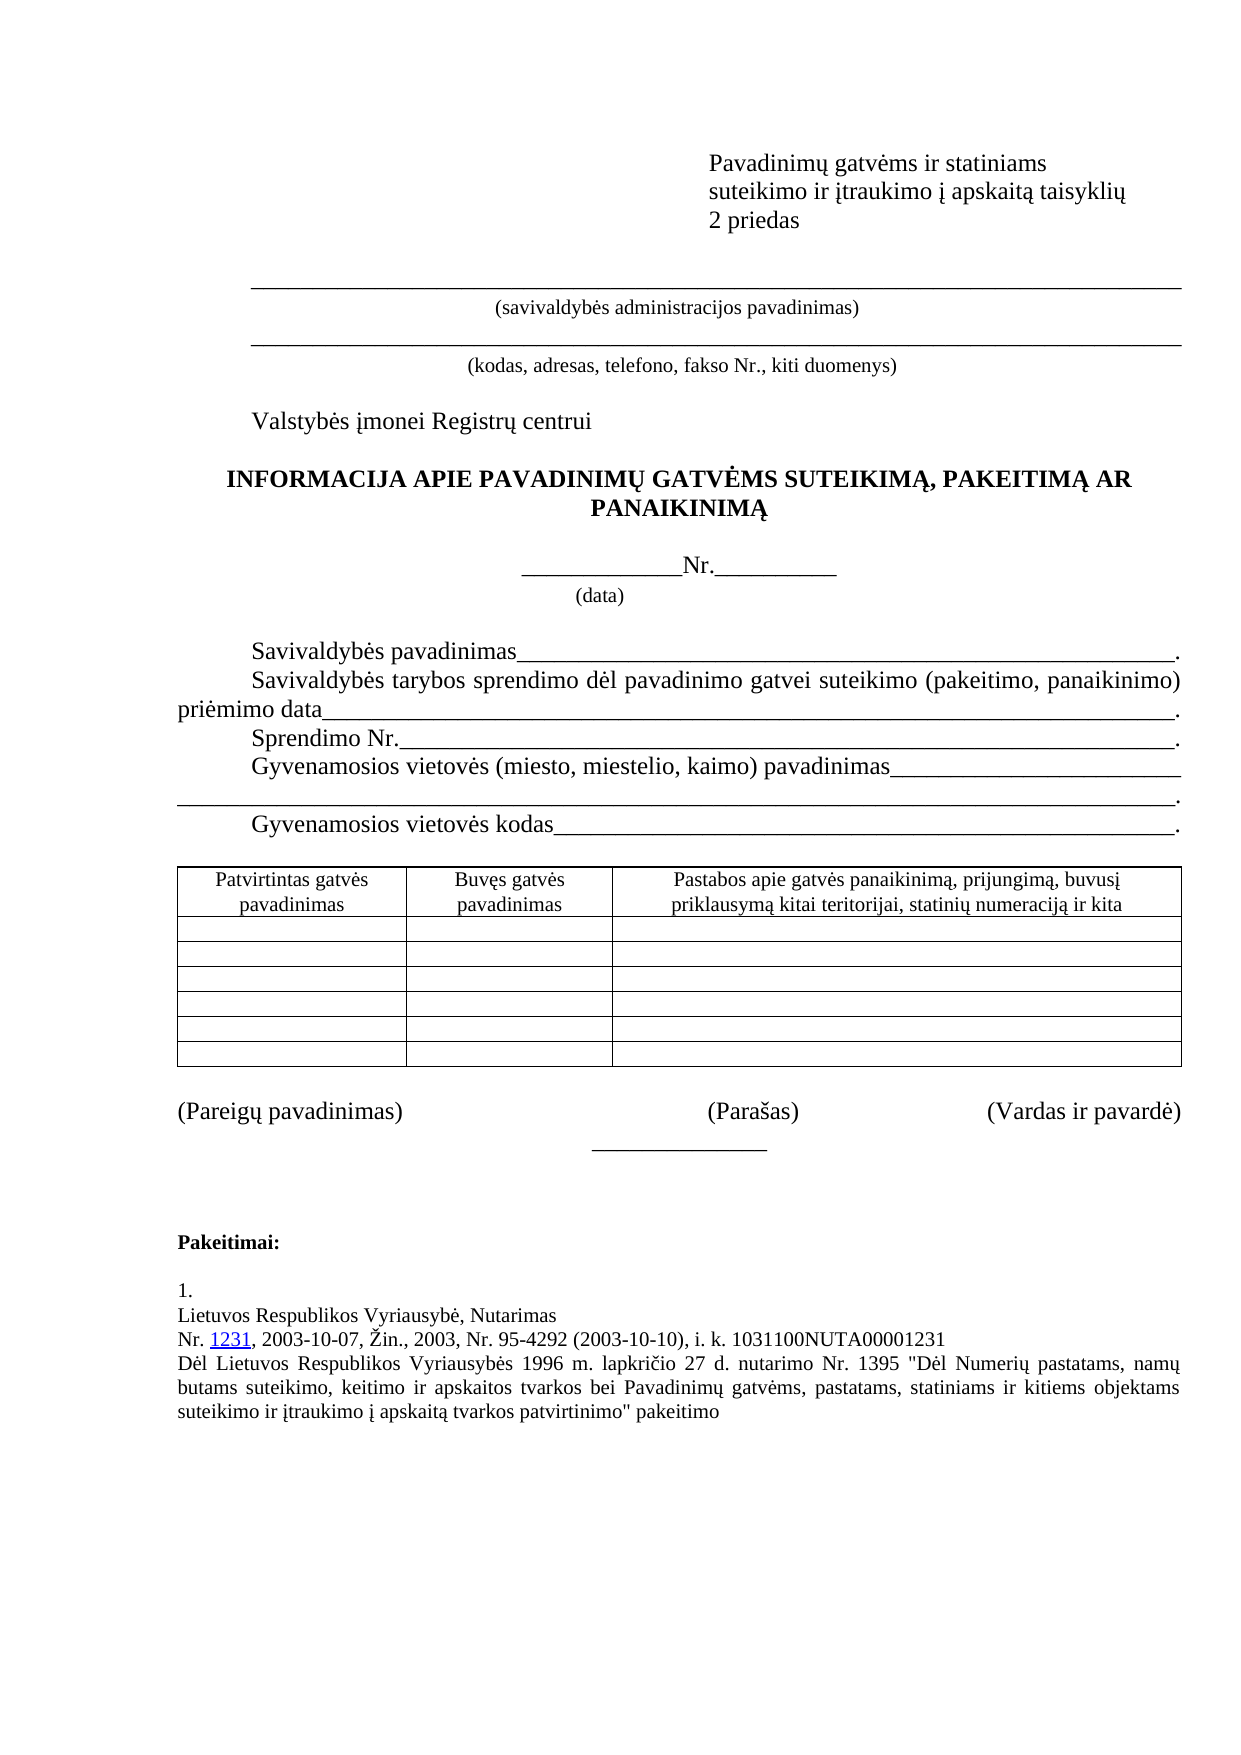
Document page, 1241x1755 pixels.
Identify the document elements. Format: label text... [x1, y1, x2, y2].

table_header Buvęs gatvės pavadinimas [407, 868, 612, 916]
table_cell [407, 1042, 612, 1066]
table_cell [613, 1017, 1181, 1041]
text Nr. [177, 550, 1181, 579]
text Nr. 1231, 2003-10-07, Žin., 2003, Nr. 95-4292 (2003-10-10), i. k. 1031100NUTA00001231 [177, 1327, 1181, 1351]
table_cell [178, 1042, 406, 1066]
text INFORMACIJA APIE PAVADINIMŲ GATVĖMS SUTEIKIMĄ, PAKEITIMĄ AR PANAIKINIMĄ [177, 464, 1181, 521]
text (data) [177, 579, 1181, 608]
table_cell [613, 1042, 1181, 1066]
table_cell [613, 967, 1181, 991]
text Sprendimo Nr. . [177, 723, 1181, 751]
text Savivaldybės tarybos sprendimo dėl pavadinimo gatvei suteikimo (pakeitimo, panaikinimo) priėmimo data . [177, 665, 1181, 723]
table_header Pastabos apie gatvės panaikinimą, prijungimą, buvusį priklausymą kitai teritorijai, statinių numeraciją ir kita [613, 868, 1181, 916]
table_cell [178, 942, 406, 966]
text Gyvenamosios vietovės (miesto, miestelio, kaimo) pavadinimas [177, 751, 1181, 780]
table_cell [407, 917, 612, 941]
table_cell [613, 942, 1181, 966]
table_cell [407, 967, 612, 991]
table_cell [613, 917, 1181, 941]
text . [177, 780, 1181, 809]
text Savivaldybės pavadinimas . [177, 636, 1181, 665]
text Gyvenamosios vietovės kodas . [177, 809, 1181, 838]
text Dėl Lietuvos Respublikos Vyriausybės 1996 m. lapkričio 27 d. nutarimo Nr. 1395 "Dėl Numerių pastatams, namų butams suteikimo, keitimo ir apskaitos tvarkos bei Pavadinimų gatvėms, pastatams, statiniams ir kitiems objektams suteikimo ir įtraukimo į apskaitą tvarkos patvirtinimo" pakeitimo [177, 1351, 1181, 1423]
text Pakeitimai: [177, 1230, 1181, 1254]
text (Pareigų pavadinimas) (Parašas) (Vardas ir pavardė) [177, 1096, 1181, 1125]
table_cell [613, 992, 1181, 1016]
text suteikimo ir įtraukimo į apskaitą taisyklių [177, 176, 1181, 205]
text (savivaldybės administracijos pavadinimas) [177, 291, 1181, 320]
table_cell [407, 942, 612, 966]
table_cell [407, 1017, 612, 1041]
text (kodas, adresas, telefono, fakso Nr., kiti duomenys) [177, 349, 1181, 378]
text Pavadinimų gatvėms ir statiniams [177, 148, 1181, 176]
table_cell [178, 917, 406, 941]
text ______________ [177, 1125, 1181, 1153]
text 2 priedas [177, 205, 1181, 234]
table_cell [178, 992, 406, 1016]
table_cell [407, 992, 612, 1016]
table_cell [178, 1017, 406, 1041]
table_cell [178, 967, 406, 991]
text Lietuvos Respublikos Vyriausybė, Nutarimas [177, 1302, 1181, 1327]
text Valstybės įmonei Registrų centrui [177, 406, 1181, 435]
table_header Patvirtintas gatvės pavadinimas [178, 868, 406, 916]
text 1. [177, 1278, 1181, 1302]
